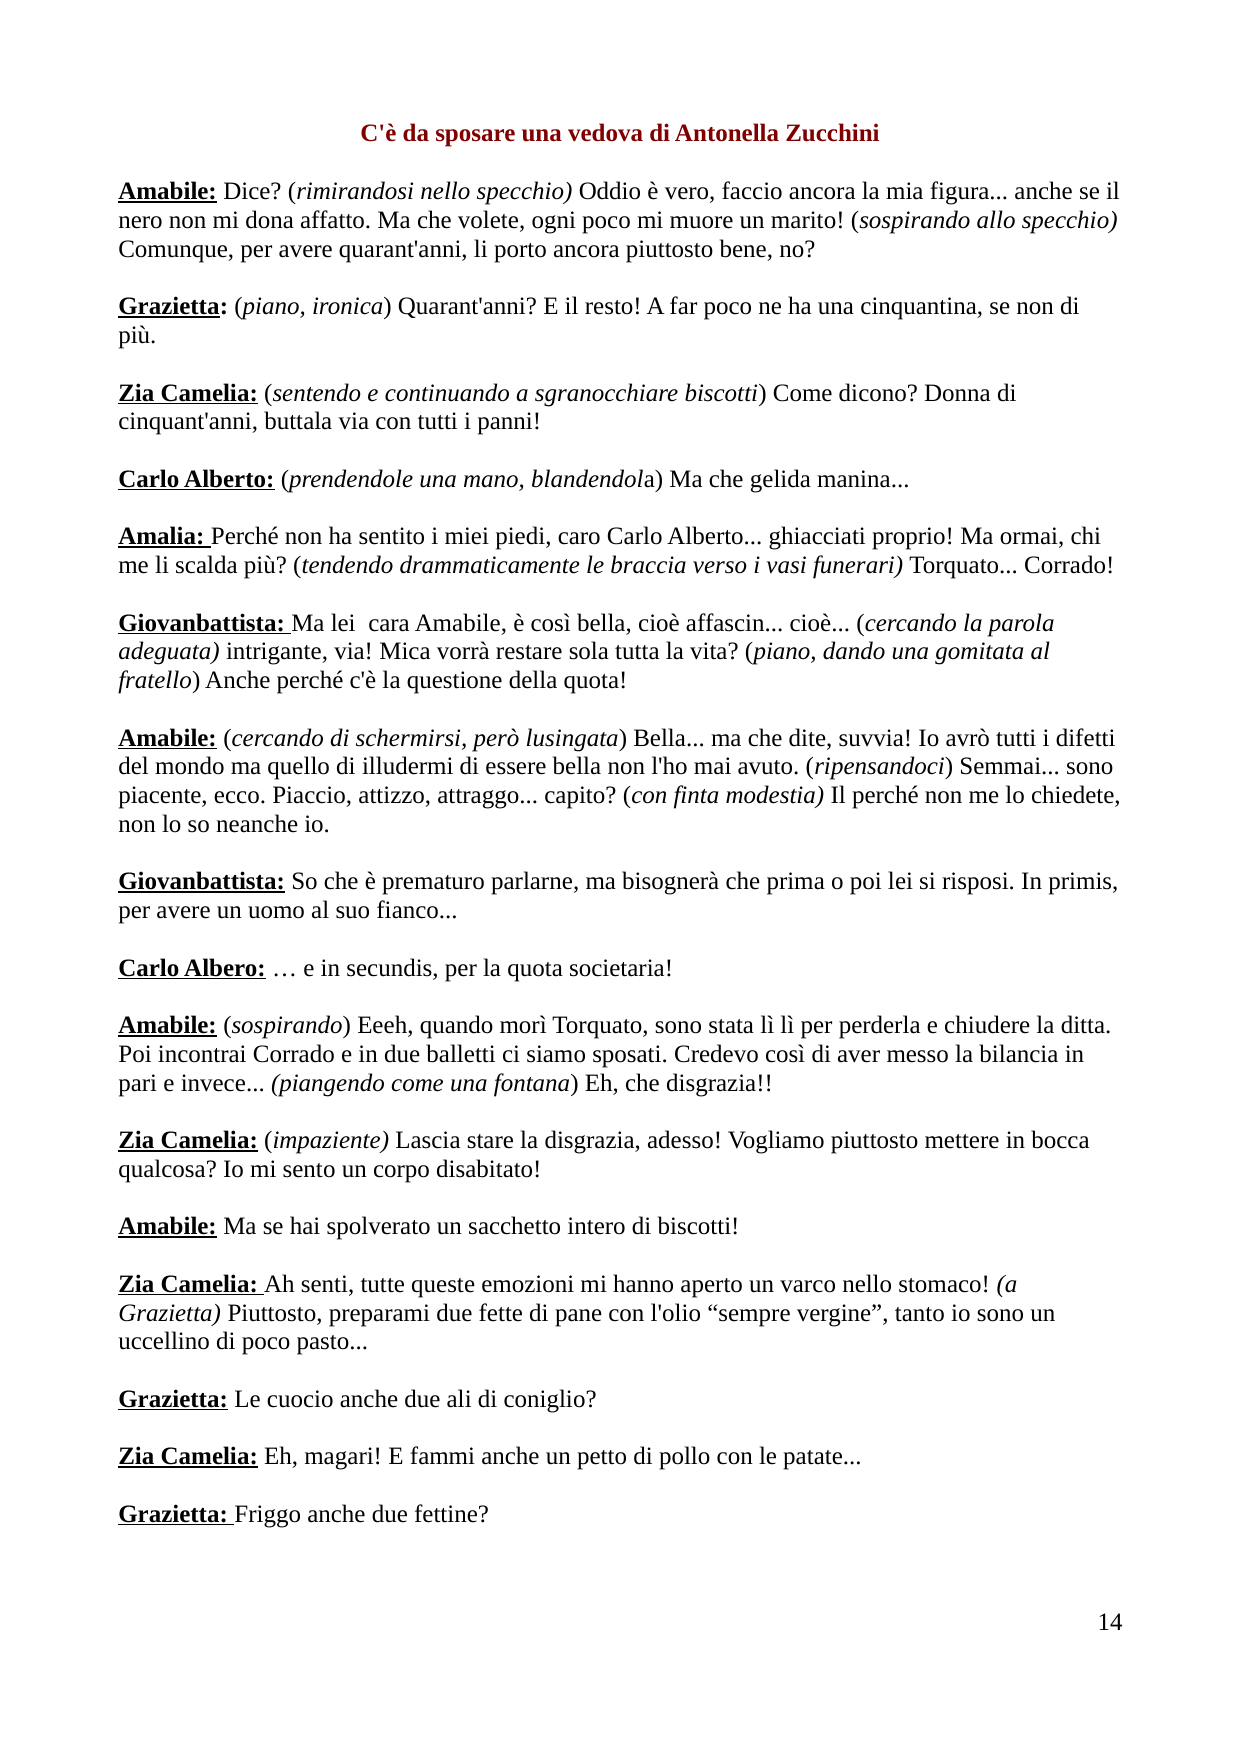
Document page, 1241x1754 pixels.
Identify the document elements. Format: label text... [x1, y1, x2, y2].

text Giovanbattista: So che è prematuro parlarne, ma bisognerà che prima o poi lei si risposi. In primis, per avere un uomo al suo fianco... [118, 866, 1122, 924]
text Amabile: (sospirando) Eeeh, quando morì Torquato, sono stata lì lì per perderla e chiudere la ditta. Poi incontrai Corrado e in due balletti ci siamo sposati. Credevo così di aver messo la bilancia in pari e invece... (piangendo come una fontana) Eh, che disgrazia!! [118, 1010, 1122, 1096]
text Zia Camelia: (impaziente) Lascia stare la disgrazia, adesso! Vogliamo piuttosto mettere in bocca qualcosa? Io mi sento un corpo disabitato! [118, 1125, 1122, 1183]
text Amalia: Perché non ha sentito i miei piedi, caro Carlo Alberto... ghiacciati proprio! Ma ormai, chi me li scalda più? (tendendo drammaticamente le braccia verso i vasi funerari) Torquato... Corrado! [118, 521, 1122, 579]
text Zia Camelia: (sentendo e continuando a sgranocchiare biscotti) Come dicono? Donna di cinquant'anni, buttala via con tutti i panni! [118, 378, 1122, 435]
text Zia Camelia: Ah senti, tutte queste emozioni mi hanno aperto un varco nello stomaco! (a Grazietta) Piuttosto, preparami due fette di pane con l'olio “sempre vergine”, tanto io sono un uccellino di poco pasto... [118, 1269, 1122, 1355]
text Amabile: Dice? (rimirandosi nello specchio) Oddio è vero, faccio ancora la mia figura... anche se il nero non mi dona affatto. Ma che volete, ogni poco mi muore un marito! (sospirando allo specchio) Comunque, per avere quarant'anni, li porto ancora piuttosto bene, no? [118, 176, 1122, 263]
text Amabile: Ma se hai spolverato un sacchetto intero di biscotti! [118, 1211, 1122, 1240]
text Zia Camelia: Eh, magari! E fammi anche un petto di pollo con le patate... [118, 1441, 1122, 1470]
text Carlo Albero: … e in secundis, per la quota societaria! [118, 953, 1122, 981]
text Amabile: (cercando di schermirsi, però lusingata) Bella... ma che dite, suvvia! Io avrò tutti i difetti del mondo ma quello di illudermi di essere bella non l'ho mai avuto. (ripensandoci) Semmai... sono piacente, ecco. Piaccio, attizzo, attraggo... capito? (con finta modestia) Il perché non me lo chiedete, non lo so neanche io. [118, 723, 1122, 838]
text Grazietta: (piano, ironica) Quarant'anni? E il resto! A far poco ne ha una cinquantina, se non di più. [118, 291, 1122, 349]
text Carlo Alberto: (prendendole una mano, blandendola) Ma che gelida manina... [118, 464, 1122, 493]
text Giovanbattista: Ma lei cara Amabile, è così bella, cioè affascin... cioè... (cercando la parola adeguata) intrigante, via! Mica vorrà restare sola tutta la vita? (piano, dando una gomitata al fratello) Anche perché c'è la questione della quota! [118, 608, 1122, 694]
text Grazietta: Friggo anche due fettine? [118, 1499, 1122, 1528]
text Grazietta: Le cuocio anche due ali di coniglio? [118, 1384, 1122, 1413]
